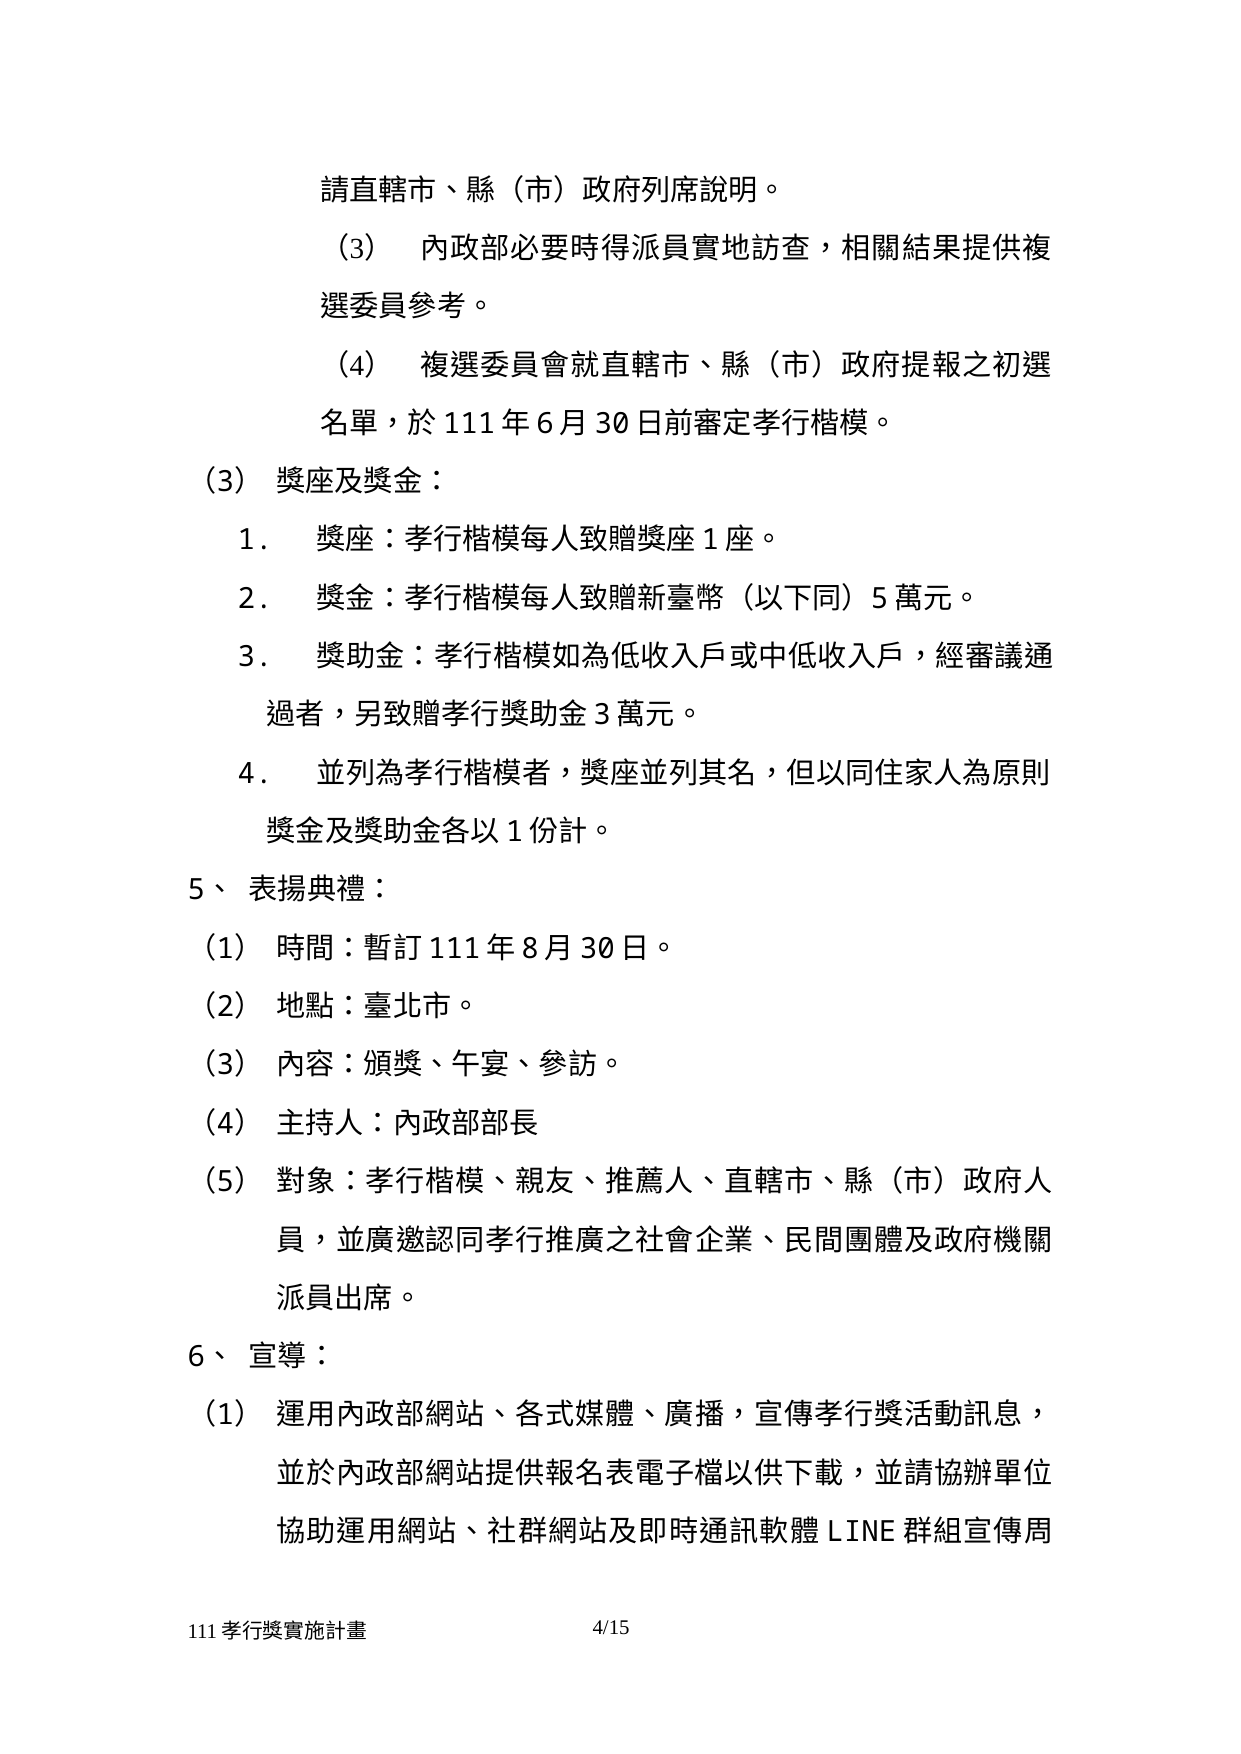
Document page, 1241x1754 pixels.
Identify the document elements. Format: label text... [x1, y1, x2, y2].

list 時間：暫訂111年8月30日。 [187, 908, 1053, 967]
list 內容：頒獎、午宴、參訪。 [187, 1025, 1053, 1083]
list 運用內政部網站、各式媒體、廣播，宣傳孝行獎活動訊息，並於內政部網站提供報名表電子檔以供下載，並請協辦單位協助運用網站、社群網站及即時通訊軟體LINE群組宣傳周知。 [187, 1375, 1053, 1550]
list 並列為孝行楷模者，獎座並列其名，但以同住家人為原則；獎金及獎助金各以1份計。 [237, 733, 1053, 850]
list 主持人：內政部部長 [187, 1083, 1053, 1142]
list 獎助金：孝行楷模如為低收入戶或中低收入戶，經審議通過者，另致贈孝行獎助金3萬元。 [237, 617, 1053, 733]
list 獎金：孝行楷模每人致贈新臺幣（以下同）5萬元。 [237, 558, 1053, 617]
list 獎座：孝行楷模每人致贈獎座1座。 [237, 500, 1053, 558]
list 地點：臺北市。 [187, 967, 1053, 1025]
list 複選委員會就直轄市、縣（市）政府提報之初選名單，於111年6月30日前審定孝行楷模。 [320, 325, 1053, 442]
list 宣導： [187, 1317, 1053, 1375]
list 表揚典禮： [187, 850, 1053, 908]
list 內政部必要時得派員實地訪查，相關結果提供複選委員參考。 [320, 208, 1053, 325]
list 對象：孝行楷模、親友、推薦人、直轄市、縣（市）政府人員，並廣邀認同孝行推廣之社會企業、民間團體及政府機關派員出席。 [187, 1142, 1053, 1317]
list 獎座及獎金： [187, 442, 1053, 500]
list 請直轄市、縣（市）政府列席說明。 [320, 150, 1053, 208]
